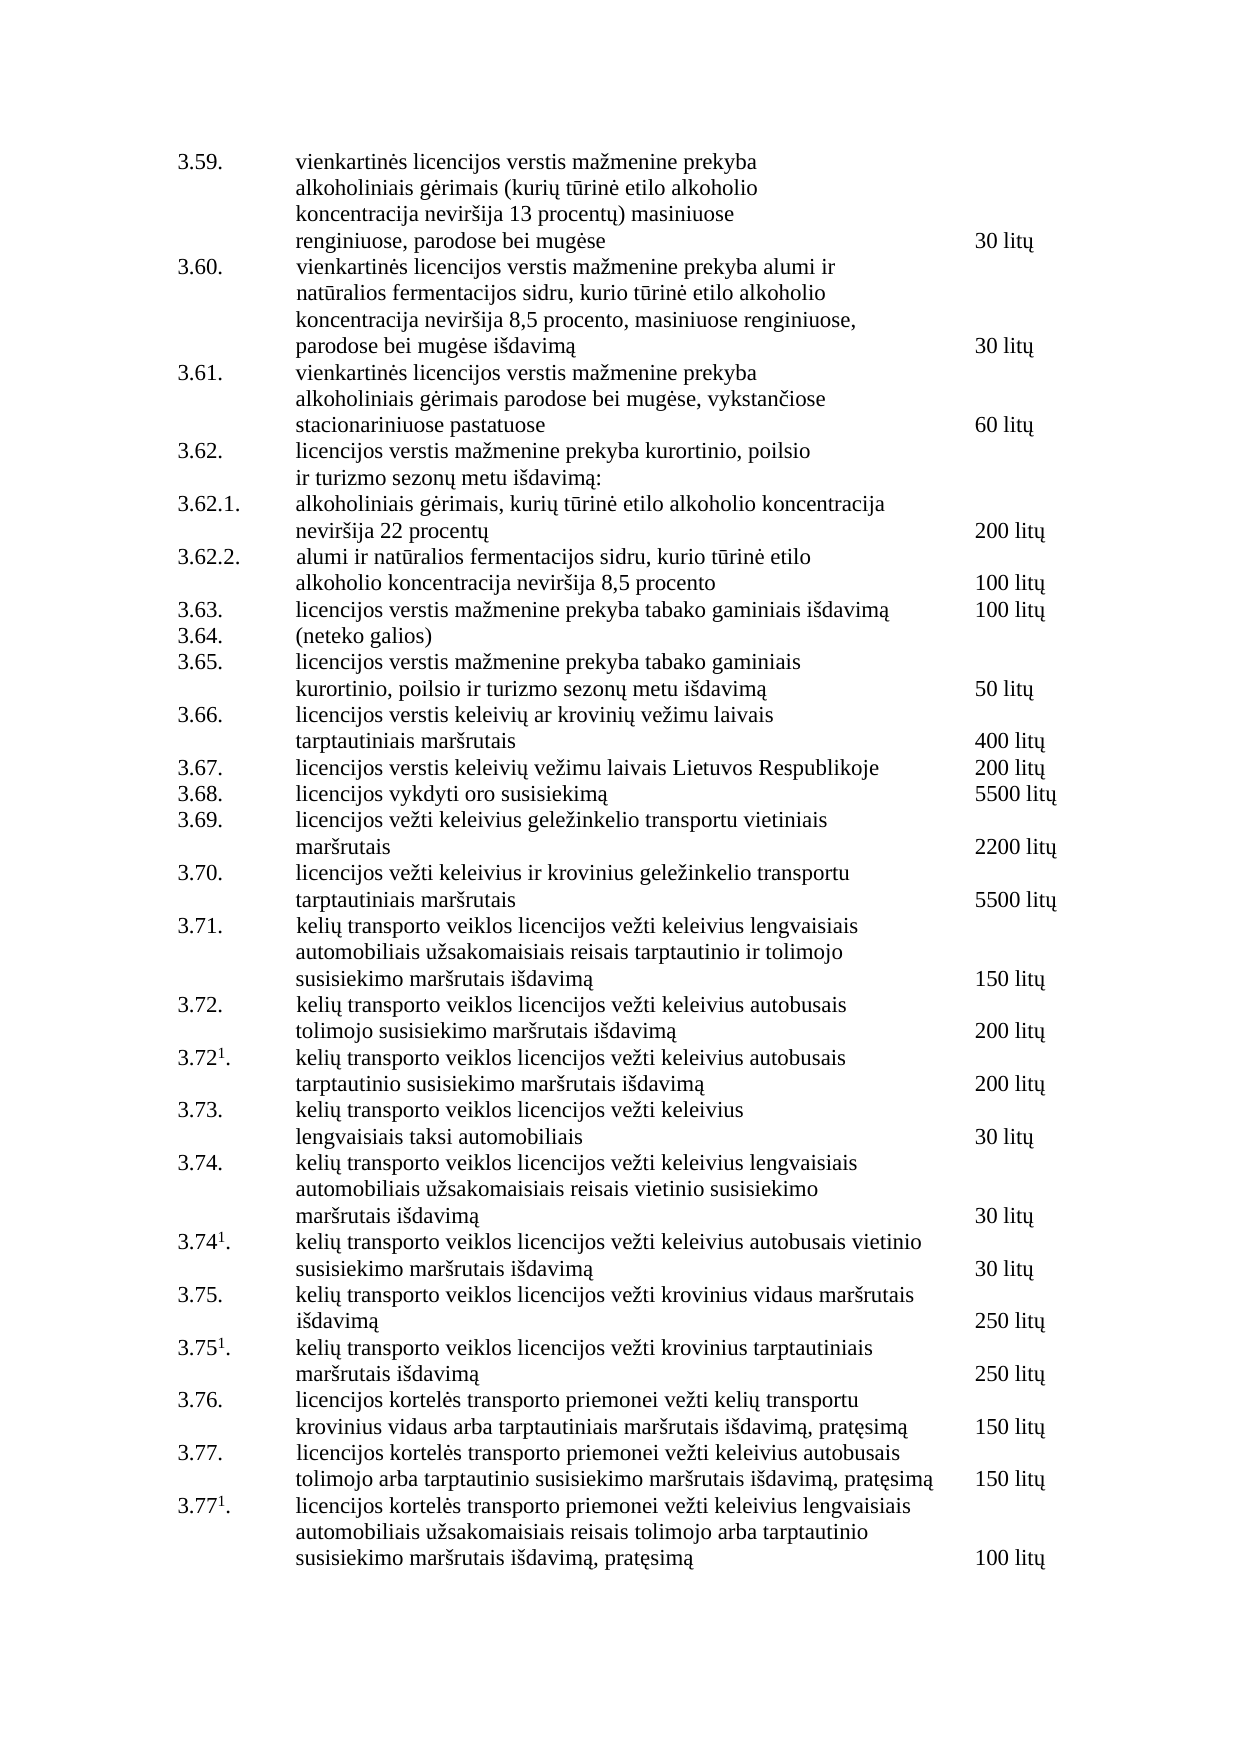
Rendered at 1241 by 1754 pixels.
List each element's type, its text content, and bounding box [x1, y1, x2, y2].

text 3.721. kelių transporto veiklos licencijos vežti keleivius autobusais [177, 1044, 1122, 1070]
text 3.68. licencijos vykdyti oro susisiekimą 5500 litų [177, 780, 1122, 807]
text susisiekimo maršrutais išdavimą, pratęsimą 100 litų [177, 1544, 1122, 1571]
text 3.66. licencijos verstis keleivių ar krovinių vežimu laivais tarptautiniais maršrutais 400 litų [177, 701, 1122, 754]
text krovinius vidaus arba tarptautiniais maršrutais išdavimą, pratęsimą 150 litų [177, 1413, 1122, 1439]
text automobiliais užsakomaisiais reisais tarptautinio ir tolimojo [177, 938, 1122, 965]
text išdavimą 250 litų [296, 1307, 1122, 1334]
list kelių transporto veiklos licencijos vežti keleivius lengvaisiais [177, 912, 1122, 938]
text 3.70. licencijos vežti keleivius ir krovinius geležinkelio transportu tarptautiniais maršrutais 5500 litų [177, 859, 1122, 912]
text 3.73. kelių transporto veiklos licencijos vežti keleivius lengvaisiais taksi automobiliais 30 litų [177, 1096, 1122, 1149]
list vienkartinės licencijos verstis mažmenine prekyba alumi ir natūralios fermentacijos sidru, kurio tūrinė etilo alkoholio [177, 253, 1122, 306]
text 3.75. kelių transporto veiklos licencijos vežti krovinius vidaus maršrutais [177, 1281, 1122, 1307]
list kelių transporto veiklos licencijos vežti keleivius autobusais [177, 991, 1122, 1017]
text automobiliais užsakomaisiais reisais vietinio susisiekimo [177, 1176, 1122, 1202]
text 3.76. licencijos kortelės transporto priemonei vežti kelių transportu [177, 1386, 1122, 1413]
text 3.69. licencijos vežti keleivius geležinkelio transportu vietiniais maršrutais 2200 litų [177, 807, 1122, 859]
text automobiliais užsakomaisiais reisais tolimojo arba tarptautinio [177, 1518, 1122, 1544]
text ir turizmo sezonų metu išdavimą: 3.62.1. alkoholiniais gėrimais, kurių tūrinė etilo alkoholio koncentracija [177, 464, 1122, 517]
text parodose bei mugėse išdavimą 30 litų [177, 332, 1122, 358]
text maršrutais išdavimą 30 litų [177, 1202, 1122, 1228]
text neviršija 22 procentų 200 litų [177, 517, 1122, 543]
text koncentracija neviršija 8,5 procento, masiniuose renginiuose, [177, 306, 1122, 332]
text 3.65. licencijos verstis mažmenine prekyba tabako gaminiais kurortinio, poilsio ir turizmo sezonų metu išdavimą 50 litų [177, 648, 1122, 701]
text 3.74. kelių transporto veiklos licencijos vežti keleivius lengvaisiais [177, 1149, 1122, 1176]
text 3.61. vienkartinės licencijos verstis mažmenine prekyba alkoholiniais gėrimais parodose bei mugėse, vykstančiose stacionariniuose pastatuose 60 litų [177, 358, 1122, 438]
text 3.67. licencijos verstis keleivių vežimu laivais Lietuvos Respublikoje 200 litų [177, 754, 1122, 780]
list alumi ir natūralios fermentacijos sidru, kurio tūrinė etilo [177, 543, 1122, 569]
text 3.771. licencijos kortelės transporto priemonei vežti keleivius lengvaisiais [177, 1492, 1122, 1518]
text 3.62. licencijos verstis mažmenine prekyba kurortinio, poilsio [177, 438, 1122, 464]
text 3.741. kelių transporto veiklos licencijos vežti keleivius autobusais vietinio [177, 1228, 1122, 1254]
text 3.751. kelių transporto veiklos licencijos vežti krovinius tarptautiniais [177, 1334, 1122, 1360]
text maršrutais išdavimą 250 litų [177, 1360, 1122, 1386]
text susisiekimo maršrutais išdavimą 30 litų [177, 1254, 1122, 1281]
text alkoholio koncentracija neviršija 8,5 procento 100 litų [177, 569, 1122, 596]
text 3.63. licencijos verstis mažmenine prekyba tabako gaminiais išdavimą 100 litų [177, 596, 1122, 622]
text susisiekimo maršrutais išdavimą 150 litų [177, 965, 1122, 991]
text tolimojo arba tarptautinio susisiekimo maršrutais išdavimą, pratęsimą 150 litų [177, 1465, 1122, 1492]
text 3.59. vienkartinės licencijos verstis mažmenine prekyba alkoholiniais gėrimais (kurių tūrinė etilo alkoholio koncentracija neviršija 13 procentų) masiniuose renginiuose, parodose bei mugėse 30 litų [177, 148, 1122, 253]
text tolimojo susisiekimo maršrutais išdavimą 200 litų [177, 1017, 1122, 1044]
list licencijos kortelės transporto priemonei vežti keleivius autobusais [177, 1439, 1122, 1465]
text tarptautinio susisiekimo maršrutais išdavimą 200 litų [177, 1070, 1122, 1096]
text 3.64. (neteko galios) [177, 622, 1122, 648]
